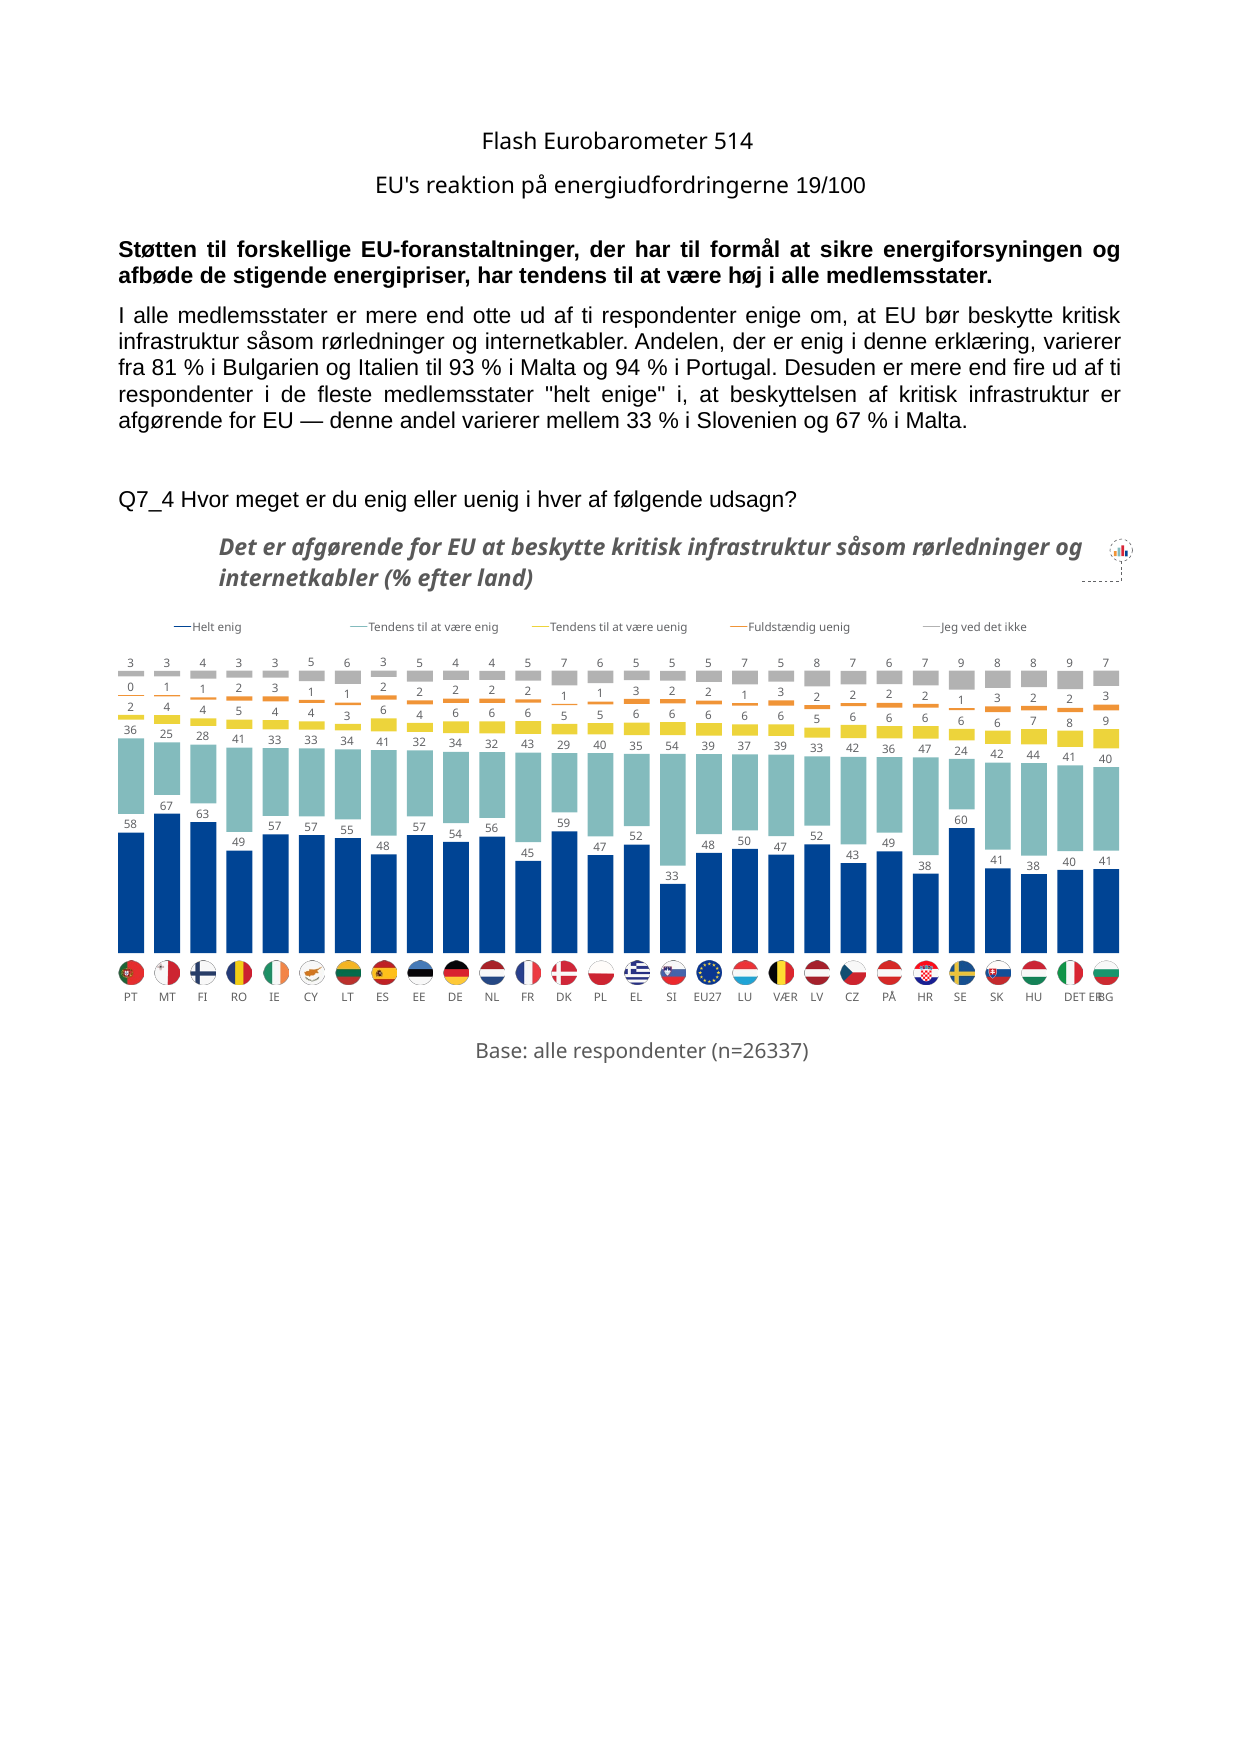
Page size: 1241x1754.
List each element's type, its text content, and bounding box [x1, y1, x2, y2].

picture [840, 960, 866, 985]
picture [804, 960, 830, 985]
text Q7_4 Hvor meget er du enig eller uenig i hver af følgende udsagn? [118, 486, 1122, 512]
text Støtten til forskellige EU-foranstaltninger, der har til formål at sikre energiforsyningen og afbøde de stigende energipriser, har tendens til at være høj i alle medlemsstater. [118, 236, 1122, 289]
picture [624, 960, 650, 985]
picture [696, 960, 722, 985]
picture [118, 960, 144, 985]
picture [949, 960, 975, 985]
picture [551, 960, 577, 985]
picture [1093, 960, 1119, 985]
picture [660, 960, 686, 985]
picture [768, 960, 794, 985]
picture [588, 960, 614, 985]
picture [190, 960, 216, 985]
picture [877, 960, 902, 985]
picture [1021, 960, 1047, 985]
picture [154, 960, 180, 985]
picture [263, 960, 289, 985]
picture [299, 960, 325, 985]
picture [335, 960, 361, 985]
picture [732, 960, 758, 985]
picture [1057, 960, 1083, 985]
text I alle medlemsstater er mere end otte ud af ti respondenter enige om, at EU bør beskytte kritisk infrastruktur såsom rørledninger og internetkabler. Andelen, der er enig i denne erklæring, varierer fra 81 % i Bulgarien og Italien til 93 % i Malta og 94 % i Portugal. Desuden er mere end fire ud af ti respondenter i de fleste medlemsstater "helt enige" i, at beskyttelsen af kritisk infrastruktur er afgørende for EU — denne andel varierer mellem 33 % i Slovenien og 67 % i Malta. [118, 302, 1122, 433]
picture [407, 960, 433, 985]
picture [913, 960, 939, 985]
picture [443, 960, 469, 985]
picture [226, 960, 252, 985]
picture [371, 960, 397, 985]
picture [985, 960, 1011, 985]
picture [479, 960, 505, 985]
picture [515, 960, 541, 985]
